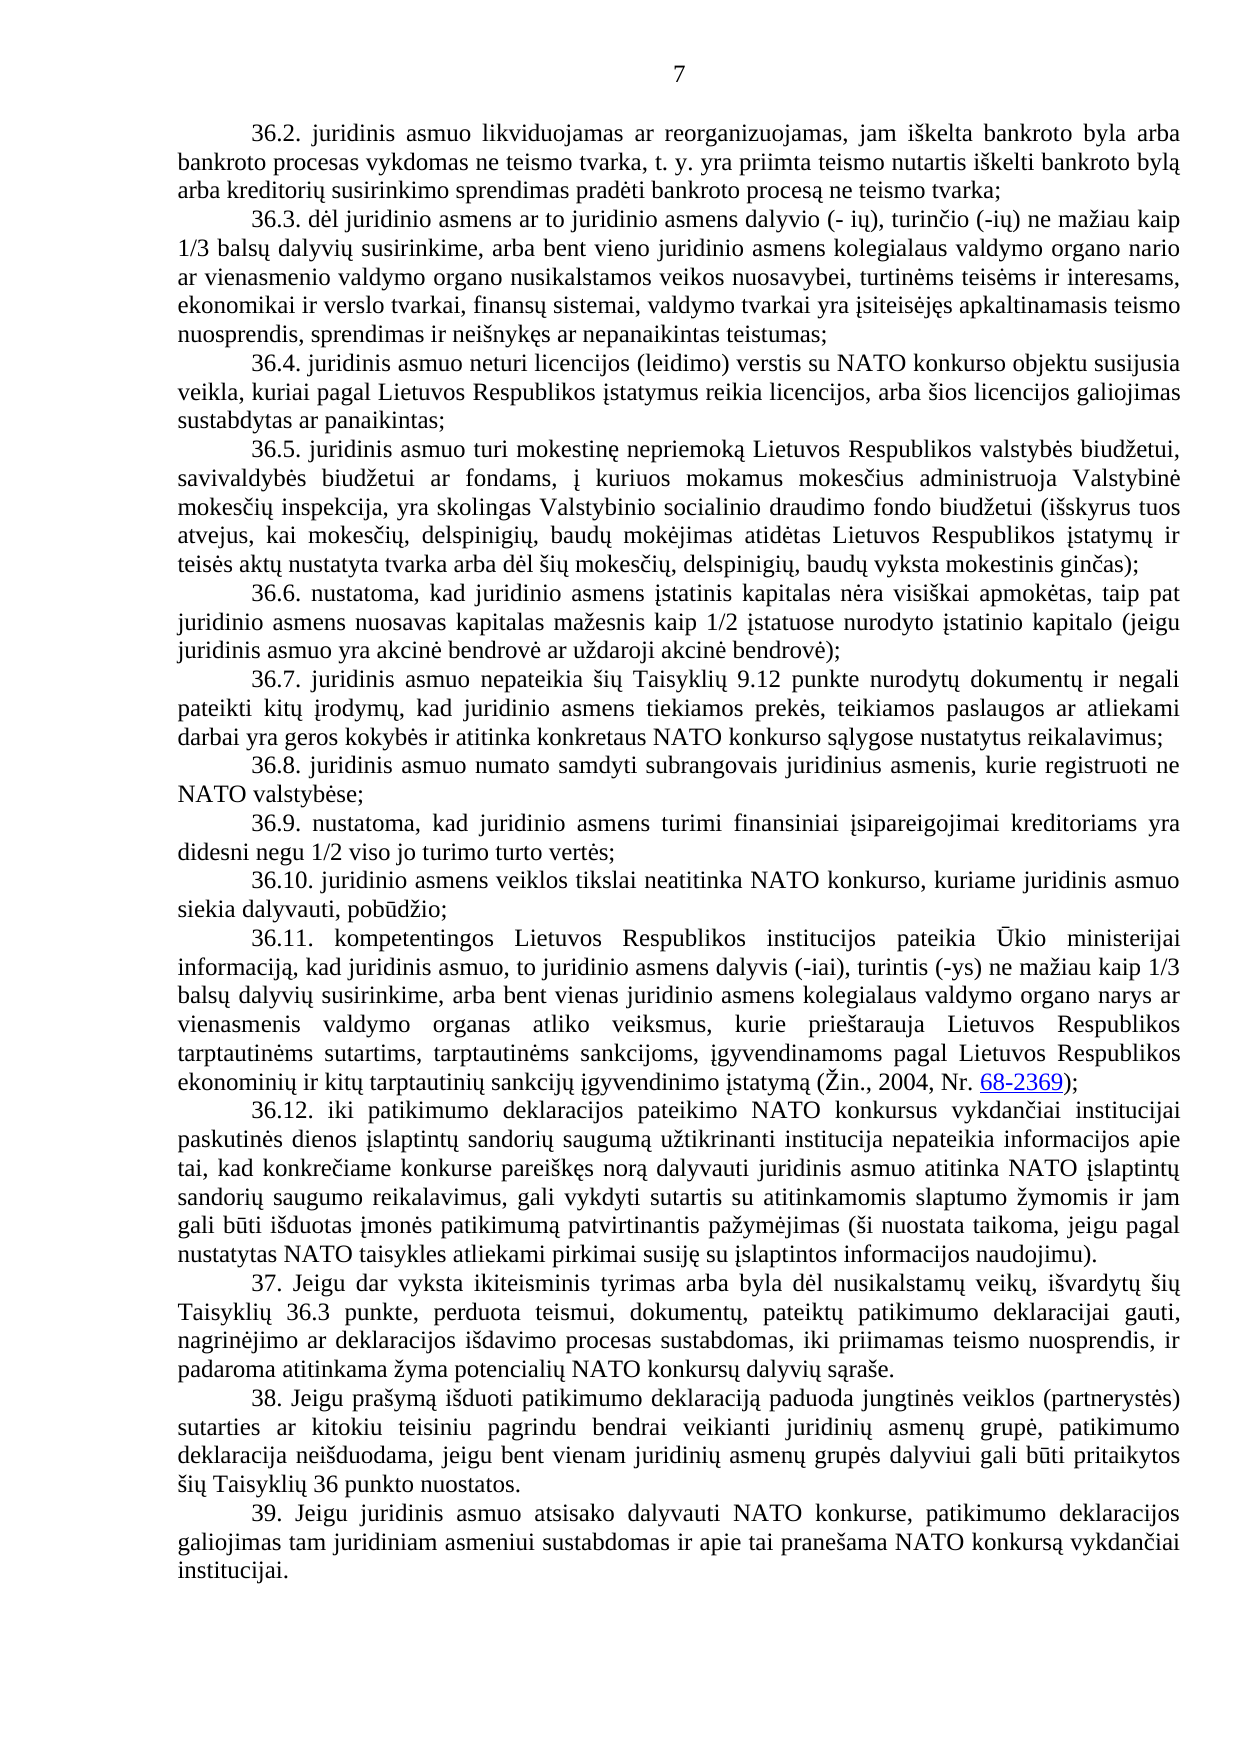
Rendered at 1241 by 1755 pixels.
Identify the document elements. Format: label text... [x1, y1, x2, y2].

text 39. Jeigu juridinis asmuo atsisako dalyvauti NATO konkurse, patikimumo deklaracijos galiojimas tam juridiniam asmeniui sustabdomas ir apie tai pranešama NATO konkursą vykdančiai institucijai. [177, 1498, 1181, 1584]
text 36.7. juridinis asmuo nepateikia šių Taisyklių 9.12 punkte nurodytų dokumentų ir negali pateikti kitų įrodymų, kad juridinio asmens tiekiamos prekės, teikiamos paslaugos ar atliekami darbai yra geros kokybės ir atitinka konkretaus NATO konkurso sąlygose nustatytus reikalavimus; [177, 664, 1181, 751]
text 36.6. nustatoma, kad juridinio asmens įstatinis kapitalas nėra visiškai apmokėtas, taip pat juridinio asmens nuosavas kapitalas mažesnis kaip 1/2 įstatuose nurodyto įstatinio kapitalo (jeigu juridinis asmuo yra akcinė bendrovė ar uždaroji akcinė bendrovė); [177, 578, 1181, 664]
text 38. Jeigu prašymą išduoti patikimumo deklaraciją paduoda jungtinės veiklos (partnerystės) sutarties ar kitokiu teisiniu pagrindu bendrai veikianti juridinių asmenų grupė, patikimumo deklaracija neišduodama, jeigu bent vienam juridinių asmenų grupės dalyviui gali būti pritaikytos šių Taisyklių 36 punkto nuostatos. [177, 1383, 1181, 1498]
text 36.4. juridinis asmuo neturi licencijos (leidimo) verstis su NATO konkurso objektu susijusia veikla, kuriai pagal Lietuvos Respublikos įstatymus reikia licencijos, arba šios licencijos galiojimas sustabdytas ar panaikintas; [177, 348, 1181, 434]
text 36.2. juridinis asmuo likviduojamas ar reorganizuojamas, jam iškelta bankroto byla arba bankroto procesas vykdomas ne teismo tvarka, t. y. yra priimta teismo nutartis iškelti bankroto bylą arba kreditorių susirinkimo sprendimas pradėti bankroto procesą ne teismo tvarka; [177, 118, 1181, 204]
text 36.8. juridinis asmuo numato samdyti subrangovais juridinius asmenis, kurie registruoti ne NATO valstybėse; [177, 751, 1181, 808]
text 37. Jeigu dar vyksta ikiteisminis tyrimas arba byla dėl nusikalstamų veikų, išvardytų šių Taisyklių 36.3 punkte, perduota teismui, dokumentų, pateiktų patikimumo deklaracijai gauti, nagrinėjimo ar deklaracijos išdavimo procesas sustabdomas, iki priimamas teismo nuosprendis, ir padaroma atitinkama žyma potencialių NATO konkursų dalyvių sąraše. [177, 1268, 1181, 1383]
text 36.3. dėl juridinio asmens ar to juridinio asmens dalyvio (- ių), turinčio (-ių) ne mažiau kaip 1/3 balsų dalyvių susirinkime, arba bent vieno juridinio asmens kolegialaus valdymo organo nario ar vienasmenio valdymo organo nusikalstamos veikos nuosavybei, turtinėms teisėms ir interesams, ekonomikai ir verslo tvarkai, finansų sistemai, valdymo tvarkai yra įsiteisėjęs apkaltinamasis teismo nuosprendis, sprendimas ir neišnykęs ar nepanaikintas teistumas; [177, 204, 1181, 348]
text 36.11. kompetentingos Lietuvos Respublikos institucijos pateikia Ūkio ministerijai informaciją, kad juridinis asmuo, to juridinio asmens dalyvis (-iai), turintis (-ys) ne mažiau kaip 1/3 balsų dalyvių susirinkime, arba bent vienas juridinio asmens kolegialaus valdymo organo narys ar vienasmenis valdymo organas atliko veiksmus, kurie prieštarauja Lietuvos Respublikos tarptautinėms sutartims, tarptautinėms sankcijoms, įgyvendinamoms pagal Lietuvos Respublikos ekonominių ir kitų tarptautinių sankcijų įgyvendinimo įstatymą (Žin., 2004, Nr. 68-2369); [177, 923, 1181, 1096]
text 36.10. juridinio asmens veiklos tikslai neatitinka NATO konkurso, kuriame juridinis asmuo siekia dalyvauti, pobūdžio; [177, 866, 1181, 923]
text 36.9. nustatoma, kad juridinio asmens turimi finansiniai įsipareigojimai kreditoriams yra didesni negu 1/2 viso jo turimo turto vertės; [177, 808, 1181, 866]
text 36.5. juridinis asmuo turi mokestinę nepriemoką Lietuvos Respublikos valstybės biudžetui, savivaldybės biudžetui ar fondams, į kuriuos mokamus mokesčius administruoja Valstybinė mokesčių inspekcija, yra skolingas Valstybinio socialinio draudimo fondo biudžetui (išskyrus tuos atvejus, kai mokesčių, delspinigių, baudų mokėjimas atidėtas Lietuvos Respublikos įstatymų ir teisės aktų nustatyta tvarka arba dėl šių mokesčių, delspinigių, baudų vyksta mokestinis ginčas); [177, 434, 1181, 578]
text 36.12. iki patikimumo deklaracijos pateikimo NATO konkursus vykdančiai institucijai paskutinės dienos įslaptintų sandorių saugumą užtikrinanti institucija nepateikia informacijos apie tai, kad konkrečiame konkurse pareiškęs norą dalyvauti juridinis asmuo atitinka NATO įslaptintų sandorių saugumo reikalavimus, gali vykdyti sutartis su atitinkamomis slaptumo žymomis ir jam gali būti išduotas įmonės patikimumą patvirtinantis pažymėjimas (ši nuostata taikoma, jeigu pagal nustatytas NATO taisykles atliekami pirkimai susiję su įslaptintos informacijos naudojimu). [177, 1096, 1181, 1268]
